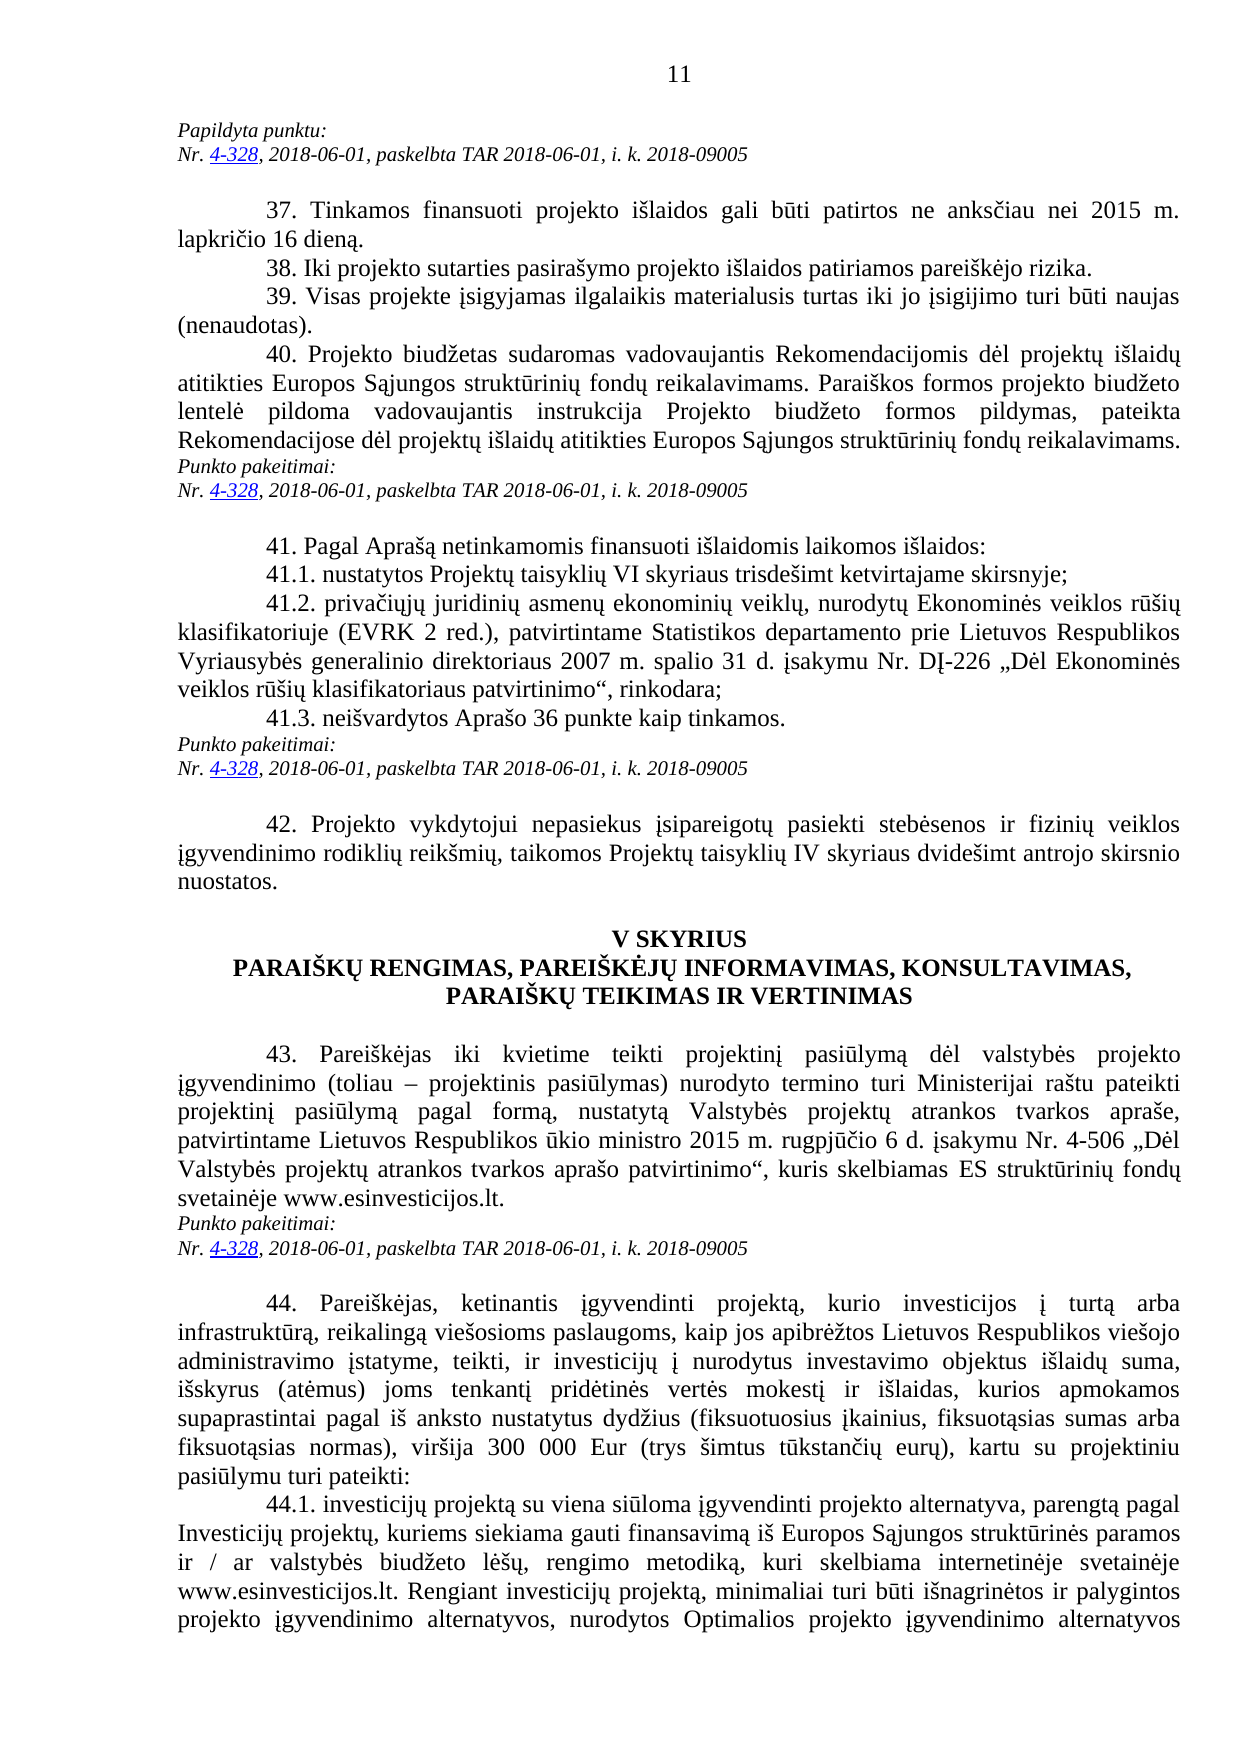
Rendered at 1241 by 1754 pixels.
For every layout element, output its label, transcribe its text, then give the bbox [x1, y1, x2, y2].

text 41.2. privačiųjų juridinių asmenų ekonominių veiklų, nurodytų Ekonominės veiklos rūšių klasifikatoriuje (EVRK 2 red.), patvirtintame Statistikos departamento prie Lietuvos Respublikos Vyriausybės generalinio direktoriaus 2007 m. spalio 31 d. įsakymu Nr. DĮ-226 „Dėl Ekonominės veiklos rūšių klasifikatoriaus patvirtinimo“, rinkodara; [177, 588, 1181, 703]
text 43. Pareiškėjas iki kvietime teikti projektinį pasiūlymą dėl valstybės projekto įgyvendinimo (toliau – projektinis pasiūlymas) nurodyto termino turi Ministerijai raštu pateikti projektinį pasiūlymą pagal formą, nustatytą Valstybės projektų atrankos tvarkos apraše, patvirtintame Lietuvos Respublikos ūkio ministro 2015 m. rugpjūčio 6 d. įsakymu Nr. 4-506 „Dėl Valstybės projektų atrankos tvarkos aprašo patvirtinimo“, kuris skelbiamas ES struktūrinių fondų svetainėje www.esinvesticijos.lt. [177, 1039, 1181, 1211]
text 44.1. investicijų projektą su viena siūloma įgyvendinti projekto alternatyva, parengtą pagal Investicijų projektų, kuriems siekiama gauti finansavimą iš Europos Sąjungos struktūrinės paramos ir / ar valstybės biudžeto lėšų, rengimo metodiką, kuri skelbiama internetinėje svetainėje www.esinvesticijos.lt. Rengiant investicijų projektą, minimaliai turi būti išnagrinėtos ir palygintos projekto įgyvendinimo alternatyvos, nurodytos Optimalios projekto įgyvendinimo alternatyvos [177, 1489, 1181, 1633]
text PARAIŠKŲ RENGIMAS, PAREIŠKĖJŲ INFORMAVIMAS, KONSULTAVIMAS, PARAIŠKŲ TEIKIMAS IR VERTINIMAS [177, 953, 1181, 1010]
text Punkto pakeitimai: [177, 732, 1181, 756]
text Nr. 4-328, 2018-06-01, paskelbta TAR 2018-06-01, i. k. 2018-09005 [177, 478, 1181, 502]
text Nr. 4-328, 2018-06-01, paskelbta TAR 2018-06-01, i. k. 2018-09005 [177, 142, 1181, 166]
text Punkto pakeitimai: [177, 1211, 1181, 1235]
text 41. Pagal Aprašą netinkamomis finansuoti išlaidomis laikomos išlaidos: [177, 531, 1181, 559]
text 37. Tinkamos finansuoti projekto išlaidos gali būti patirtos ne anksčiau nei 2015 m. lapkričio 16 dieną. [177, 195, 1181, 253]
text Nr. 4-328, 2018-06-01, paskelbta TAR 2018-06-01, i. k. 2018-09005 [177, 1235, 1181, 1259]
text 39. Visas projekte įsigyjamas ilgalaikis materialusis turtas iki jo įsigijimo turi būti naujas (nenaudotas). [177, 281, 1181, 339]
text V SKYRIUS [177, 924, 1181, 953]
text 41.3. neišvardytos Aprašo 36 punkte kaip tinkamos. [177, 703, 1181, 732]
text Nr. 4-328, 2018-06-01, paskelbta TAR 2018-06-01, i. k. 2018-09005 [177, 756, 1181, 780]
text 41.1. nustatytos Projektų taisyklių VI skyriaus trisdešimt ketvirtajame skirsnyje; [177, 559, 1181, 588]
text 40. Projekto biudžetas sudaromas vadovaujantis Rekomendacijomis dėl projektų išlaidų atitikties Europos Sąjungos struktūrinių fondų reikalavimams. Paraiškos formos projekto biudžeto lentelė pildoma vadovaujantis instrukcija Projekto biudžeto formos pildymas, pateikta Rekomendacijose dėl projektų išlaidų atitikties Europos Sąjungos struktūrinių fondų reikalavimams. [177, 339, 1181, 454]
text 38. Iki projekto sutarties pasirašymo projekto išlaidos patiriamos pareiškėjo rizika. [177, 253, 1181, 281]
text 44. Pareiškėjas, ketinantis įgyvendinti projektą, kurio investicijos į turtą arba infrastruktūrą, reikalingą viešosioms paslaugoms, kaip jos apibrėžtos Lietuvos Respublikos viešojo administravimo įstatyme, teikti, ir investicijų į nurodytus investavimo objektus išlaidų suma, išskyrus (atėmus) joms tenkantį pridėtinės vertės mokestį ir išlaidas, kurios apmokamos supaprastintai pagal iš anksto nustatytus dydžius (fiksuotuosius įkainius, fiksuotąsias sumas arba fiksuotąsias normas), viršija 300 000 Eur (trys šimtus tūkstančių eurų), kartu su projektiniu pasiūlymu turi pateikti: [177, 1288, 1181, 1489]
text 42. Projekto vykdytojui nepasiekus įsipareigotų pasiekti stebėsenos ir fizinių veiklos įgyvendinimo rodiklių reikšmių, taikomos Projektų taisyklių IV skyriaus dvidešimt antrojo skirsnio nuostatos. [177, 809, 1181, 895]
text Punkto pakeitimai: [177, 454, 1181, 478]
text Papildyta punktu: [177, 118, 1181, 142]
